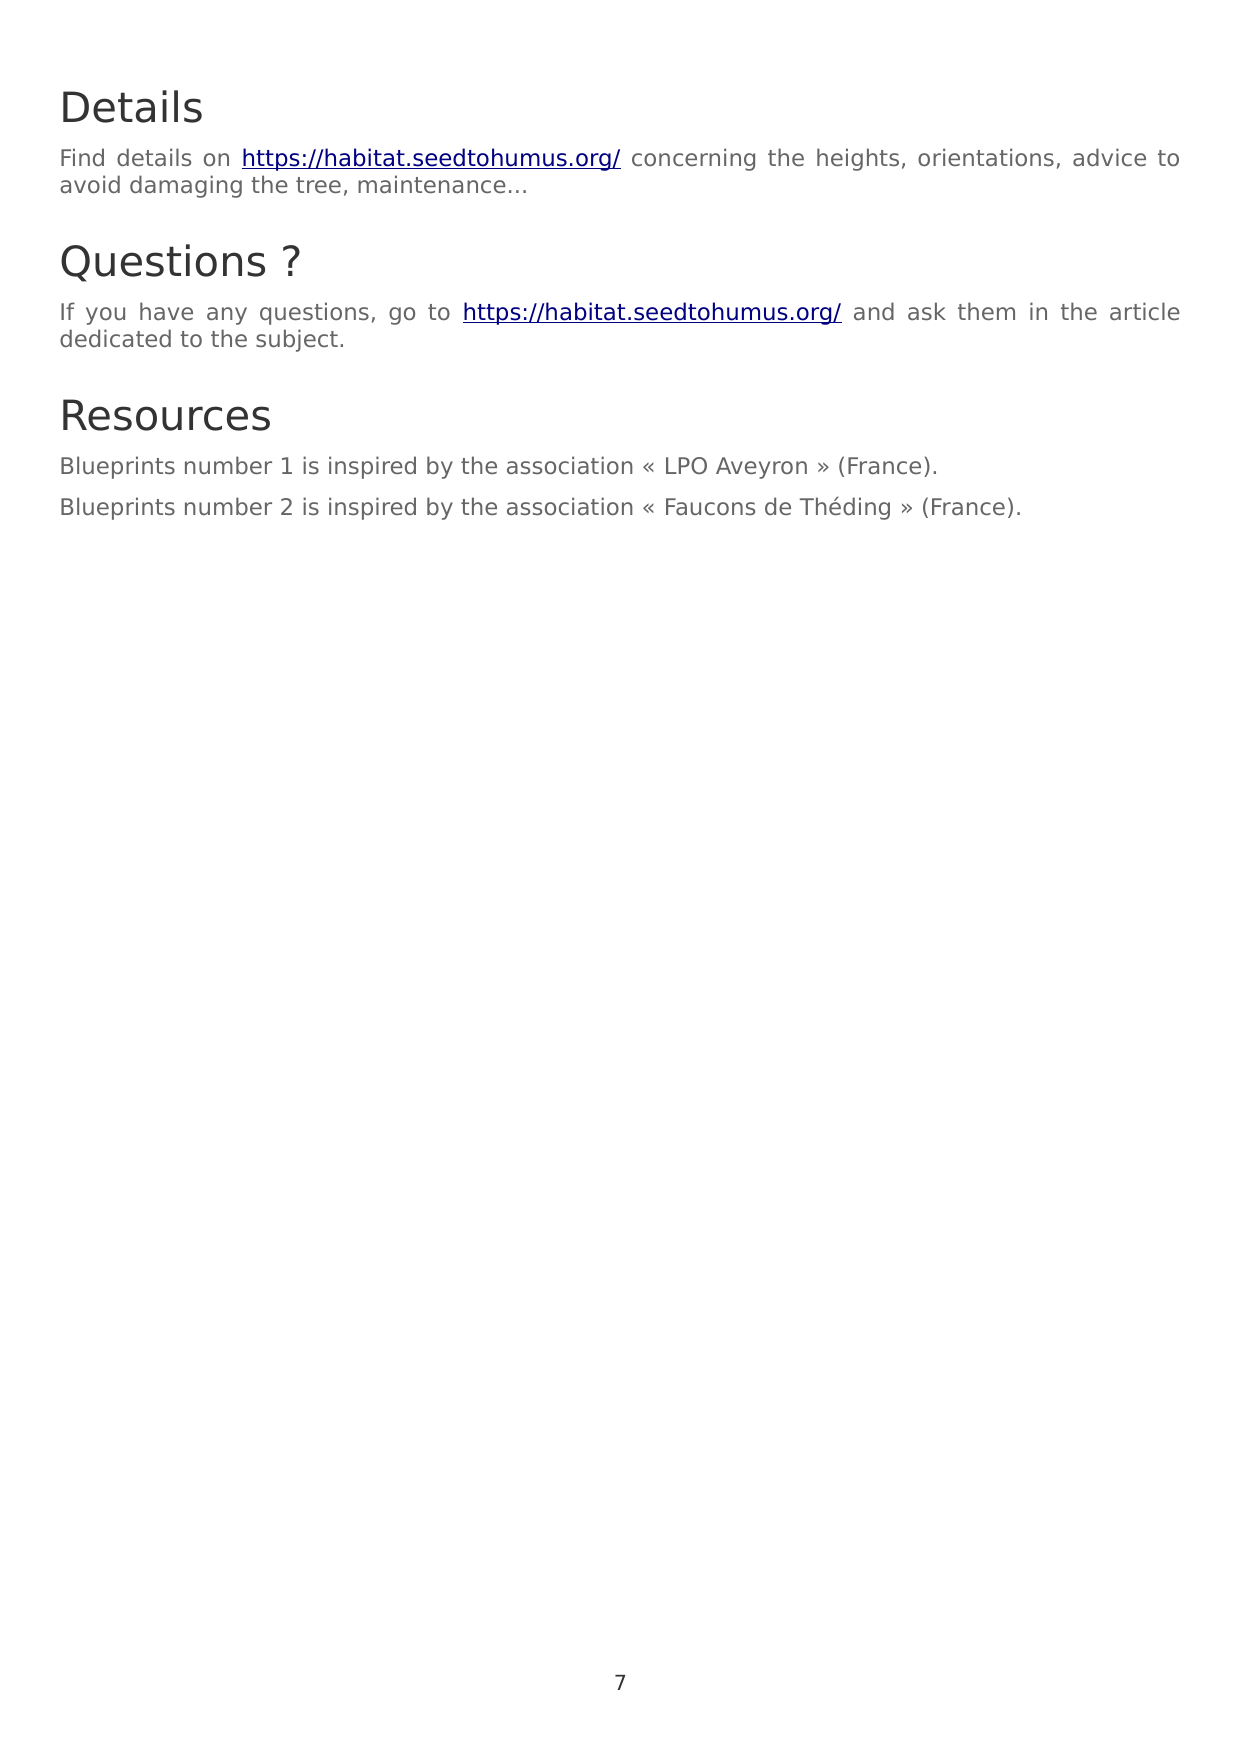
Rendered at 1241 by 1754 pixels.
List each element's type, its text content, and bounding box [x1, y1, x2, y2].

subtitle Resources [59, 392, 1181, 441]
subtitle Details [59, 84, 1181, 133]
text Blueprints number 2 is inspired by the association « Faucons de Théding » (France). [59, 494, 1181, 521]
subtitle Questions ? [59, 238, 1181, 287]
text If you have any questions, go to https://habitat.seedtohumus.org/ and ask them in the article dedicated to the subject. [59, 299, 1181, 352]
text Find details on https://habitat.seedtohumus.org/ concerning the heights, orientations, advice to avoid damaging the tree, maintenance... [59, 145, 1181, 198]
text Blueprints number 1 is inspired by the association « LPO Aveyron » (France). [59, 453, 1181, 480]
